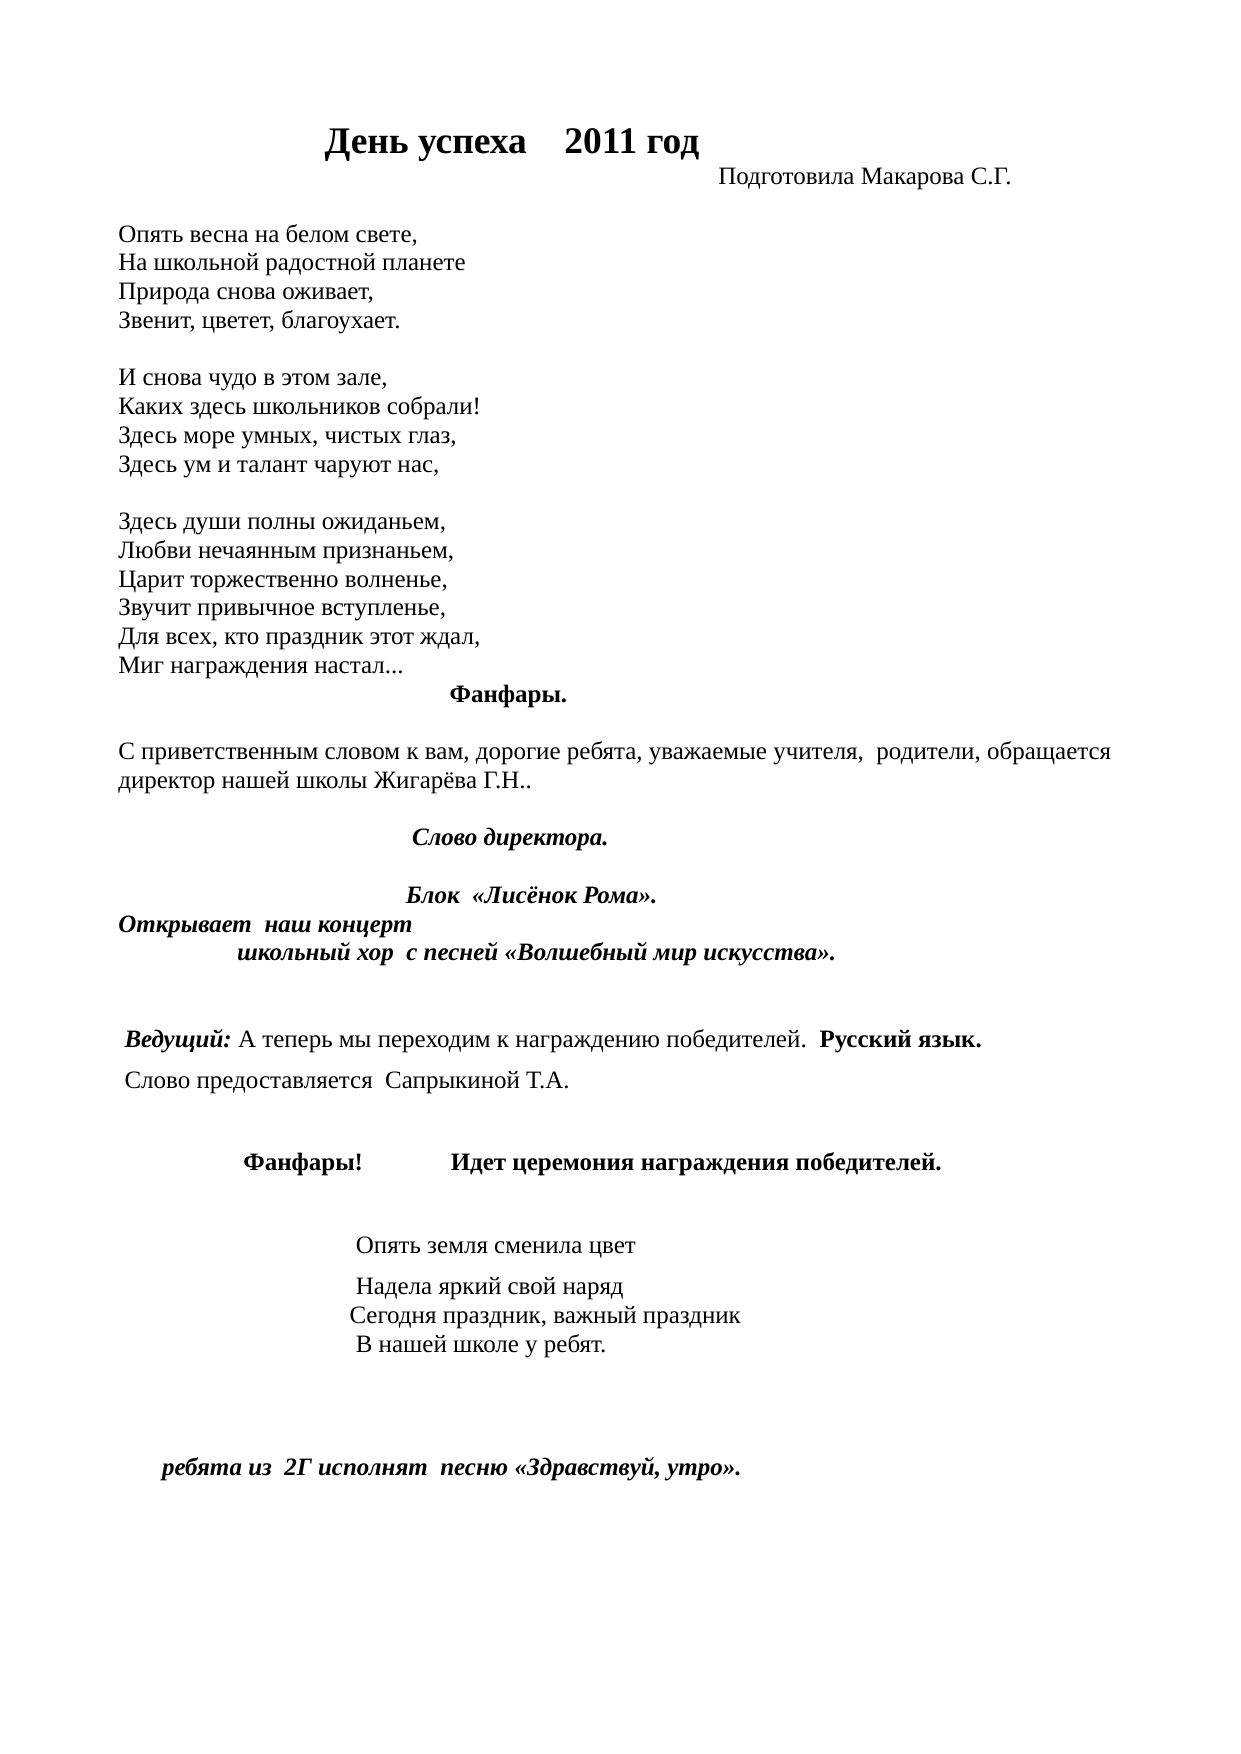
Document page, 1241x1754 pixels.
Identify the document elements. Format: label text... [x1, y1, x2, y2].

text Звенит, цветет, благоухает. [118, 305, 1122, 334]
text На школьной радостной планете [118, 247, 1122, 276]
text День успеха 2011 год [118, 118, 1122, 161]
text Открывает наш концерт [118, 909, 1122, 937]
text Фанфары. [118, 679, 1122, 707]
text Ведущий: А теперь мы переходим к награждению победителей. Русский язык. [118, 1024, 1122, 1052]
text Царит торжественно волненье, [118, 564, 1122, 592]
text Слово директора. [118, 822, 1122, 851]
text Для всех, кто праздник этот ждал, [118, 621, 1122, 650]
text В нашей школе у ребят. [118, 1329, 1122, 1357]
text Блок «Лисёнок Рома». [118, 880, 1122, 909]
text Надела яркий свой наряд [118, 1271, 1122, 1300]
text Опять земля сменила цвет [118, 1230, 1122, 1259]
text Здесь души полны ожиданьем, [118, 506, 1122, 535]
text ребята из 2Г исполнят песню «Здравствуй, утро». [118, 1452, 1122, 1481]
text Сегодня праздник, важный праздник [118, 1300, 1122, 1329]
text Каких здесь школьников собрали! [118, 391, 1122, 420]
text С приветственным словом к вам, дорогие ребята, уважаемые учителя, родители, обращается директор нашей школы Жигарёва Г.Н.. [118, 736, 1122, 794]
text Слово предоставляется Сапрыкиной Т.А. [118, 1065, 1122, 1094]
text Здесь ум и талант чаруют нас, [118, 449, 1122, 477]
text Любви нечаянным признаньем, [118, 535, 1122, 564]
text школьный хор с песней «Волшебный мир искусства». [118, 937, 1122, 966]
text Звучит привычное вступленье, [118, 592, 1122, 621]
text Миг награждения настал... [118, 650, 1122, 679]
text Подготовила Макарова С.Г. [118, 161, 1122, 190]
text И снова чудо в этом зале, [118, 362, 1122, 391]
text Природа снова оживает, [118, 276, 1122, 305]
text Здесь море умных, чистых глаз, [118, 420, 1122, 449]
text Опять весна на белом свете, [118, 219, 1122, 247]
text Фанфары! Идет церемония награждения победителей. [118, 1147, 1122, 1176]
